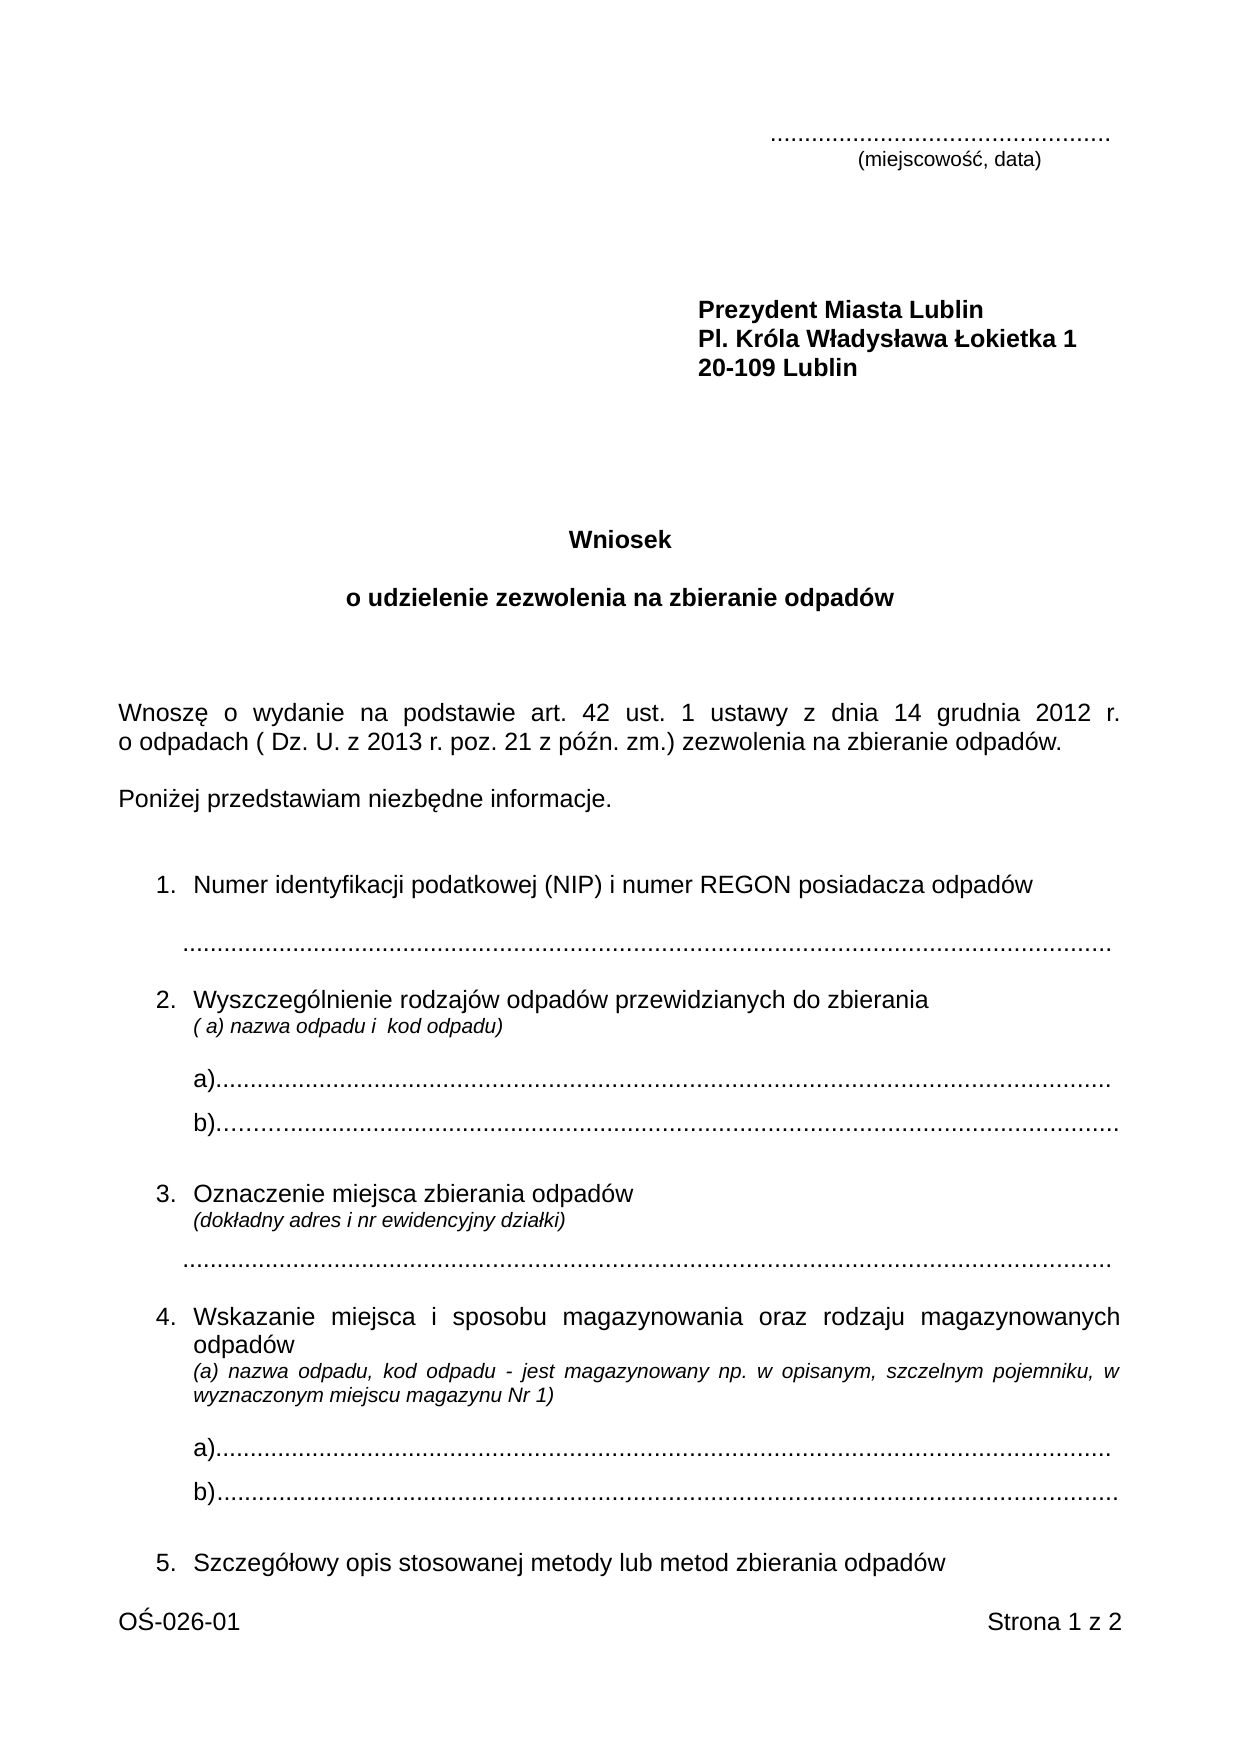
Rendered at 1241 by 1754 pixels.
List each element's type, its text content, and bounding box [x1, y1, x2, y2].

list a) [156, 1064, 1122, 1093]
text o udzielenie zezwolenia na zbieranie odpadów [118, 583, 1122, 612]
text Prezydent Miasta Lublin [698, 295, 1122, 324]
text Wniosek [118, 525, 1122, 554]
list b) [156, 1108, 1122, 1136]
text Poniżej przedstawiam niezbędne informacje. [118, 784, 1122, 813]
list (dokładny adres i nr ewidencyjny działki) [156, 1208, 1122, 1232]
list ( a) nazwa odpadu i kod odpadu) [156, 1014, 1122, 1038]
text (miejscowość, data) [777, 147, 1122, 171]
list Wskazanie miejsca i sposobu magazynowania oraz rodzaju magazynowanych odpadów [156, 1302, 1122, 1359]
text Wnoszę o wydanie na podstawie art. 42 ust. 1 ustawy z dnia 14 grudnia 2012 r. o odpadach ( Dz. U. z 2013 r. poz. 21 z późn. zm.) zezwolenia na zbieranie odpadów. [118, 698, 1122, 755]
list b) [156, 1477, 1122, 1505]
text 20-109 Lublin [698, 353, 1122, 382]
list (a) nazwa odpadu, kod odpadu - jest magazynowany np. w opisanym, szczelnym pojemniku, w wyznaczonym miejscu magazynu Nr 1) [156, 1359, 1122, 1407]
list Numer identyfikacji podatkowej (NIP) i numer REGON posiadacza odpadów [156, 870, 1122, 899]
text Pl. Króla Władysława Łokietka 1 [698, 324, 1122, 353]
list Oznaczenie miejsca zbierania odpadów [156, 1179, 1122, 1208]
list Wyszczególnienie rodzajów odpadów przewidzianych do zbierania [156, 985, 1122, 1014]
list Szczegółowy opis stosowanej metody lub metod zbierania odpadów [156, 1548, 1122, 1577]
list a) [156, 1433, 1122, 1462]
